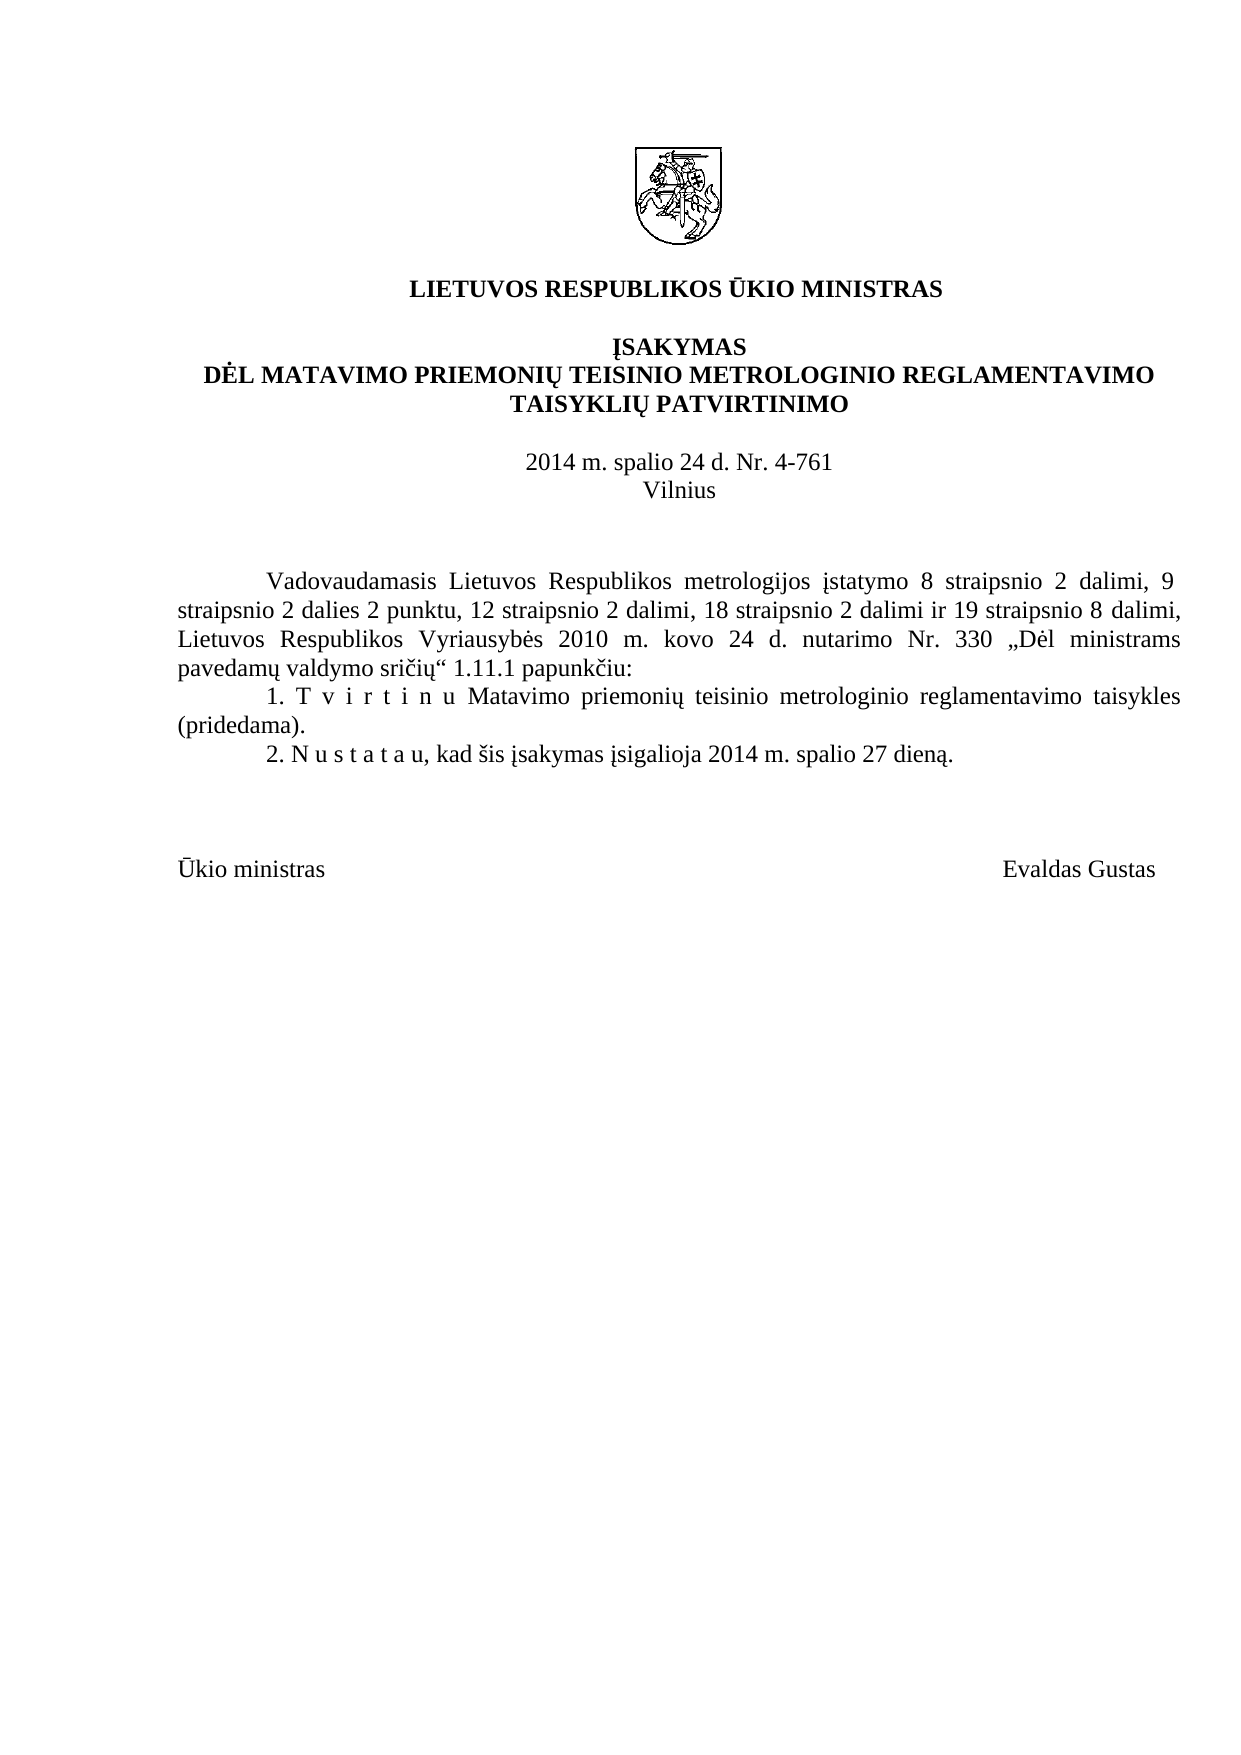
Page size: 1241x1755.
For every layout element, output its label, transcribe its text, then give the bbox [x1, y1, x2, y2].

text 1. T v i r t i n u Matavimo priemonių teisinio metrologinio reglamentavimo taisykles (pridedama). [177, 681, 1181, 739]
text 2. N u s t a t a u, kad šis įsakymas įsigalioja 2014 m. spalio 27 dieną. [177, 739, 1181, 768]
text Vilnius [177, 475, 1181, 504]
text LIETUVOS RESPUBLIKOS ŪKIO MINISTRAS [177, 274, 1181, 303]
text Vadovaudamasis Lietuvos Respublikos metrologijos įstatymo 8 straipsnio 2 dalimi, 9 straipsnio 2 dalies 2 punktu, 12 straipsnio 2 dalimi, 18 straipsnio 2 dalimi ir 19 straipsnio 8 dalimi, Lietuvos Respublikos Vyriausybės 2010 m. kovo 24 d. nutarimo Nr. 330 „Dėl ministrams pavedamų valdymo sričių“ 1.11.1 papunkčiu: [177, 566, 1181, 681]
text Ūkio ministras Evaldas Gustas [177, 854, 1181, 883]
text DĖL MATAVIMO PRIEMONIŲ teisinio metrologinio reglamentavimo TAISYKLIŲ PATVIRTINIMO [177, 360, 1181, 418]
text įsakymas [177, 332, 1181, 360]
text 2014 m. spalio 24 d. Nr. 4-761 [177, 447, 1181, 475]
